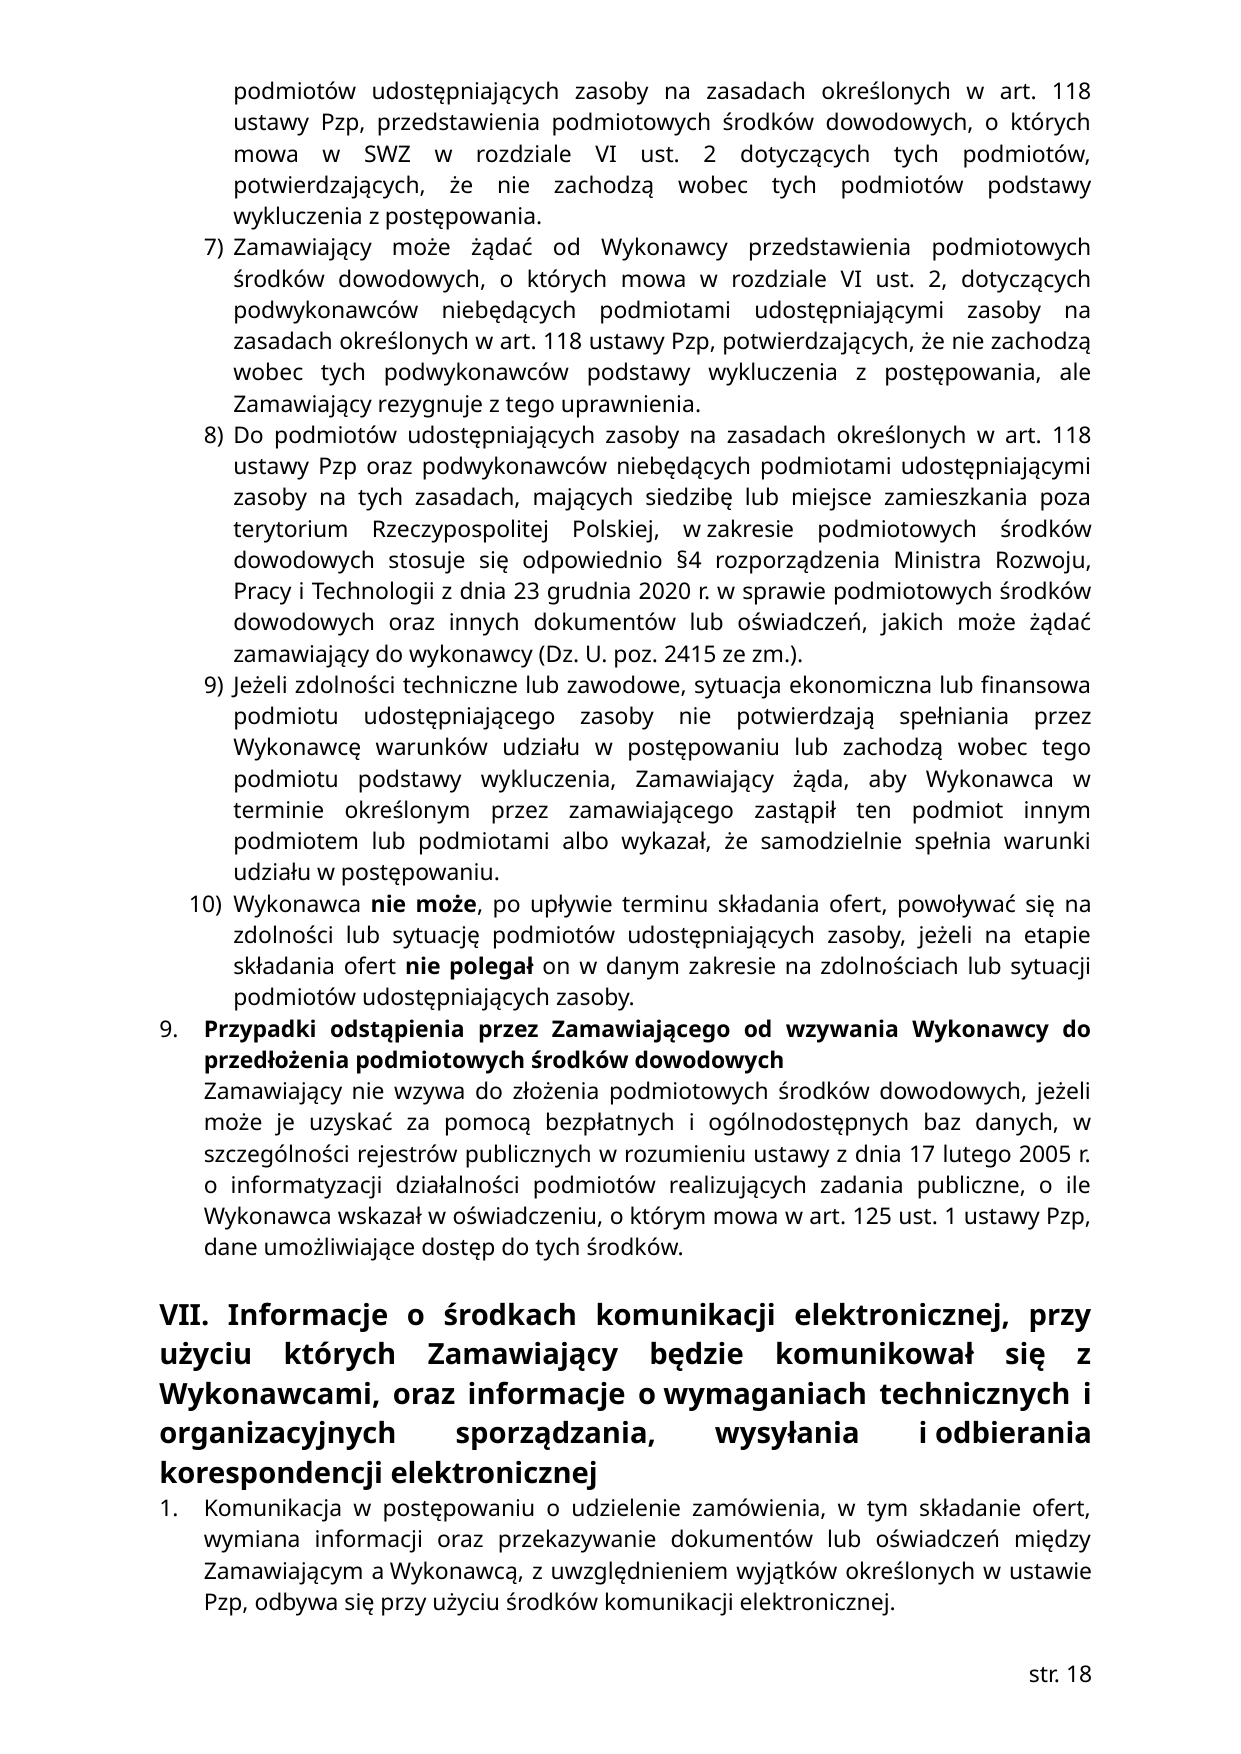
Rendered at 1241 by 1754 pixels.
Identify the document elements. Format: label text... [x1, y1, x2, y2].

subtitle VII. Informacje o środkach komunikacji elektronicznej, przy użyciu których Zamawiający będzie komunikował się z Wykonawcami, oraz informacje o wymaganiach technicznych i organizacyjnych sporządzania, wysyłania i odbierania korespondencji elektronicznej [159, 1294, 1092, 1492]
list podmiotów udostępniających zasoby na zasadach określonych w art. 118 ustawy Pzp, przedstawienia podmiotowych środków dowodowych, o których mowa w SWZ w rozdziale VI ust. 2 dotyczących tych podmiotów, potwierdzających, że nie zachodzą wobec tych podmiotów podstawy wykluczenia z postępowania. [203, 75, 1092, 231]
list Zamawiający może żądać od Wykonawcy przedstawienia podmiotowych środków dowodowych, o których mowa w rozdziale VI ust. 2, dotyczących podwykonawców niebędących podmiotami udostępniającymi zasoby na zasadach określonych w art. 118 ustawy Pzp, potwierdzających, że nie zachodzą wobec tych podwykonawców podstawy wykluczenia z postępowania, ale Zamawiający rezygnuje z tego uprawnienia. [203, 231, 1092, 419]
list Wykonawca nie może, po upływie terminu składania ofert, powoływać się na zdolności lub sytuację podmiotów udostępniających zasoby, jeżeli na etapie składania ofert nie polegał on w danym zakresie na zdolnościach lub sytuacji podmiotów udostępniających zasoby. [189, 887, 1092, 1012]
list Do podmiotów udostępniających zasoby na zasadach określonych w art. 118 ustawy Pzp oraz podwykonawców niebędących podmiotami udostępniającymi zasoby na tych zasadach, mających siedzibę lub miejsce zamieszkania poza terytorium Rzeczypospolitej Polskiej, w zakresie podmiotowych środków dowodowych stosuje się odpowiednio §4 rozporządzenia Ministra Rozwoju, Pracy i Technologii z dnia 23 grudnia 2020 r. w sprawie podmiotowych środków dowodowych oraz innych dokumentów lub oświadczeń, jakich może żądać zamawiający do wykonawcy (Dz. U. poz. 2415 ze zm.). [203, 419, 1092, 669]
list Komunikacja w postępowaniu o udzielenie zamówienia, w tym składanie ofert, wymiana informacji oraz przekazywanie dokumentów lub oświadczeń między Zamawiającym a Wykonawcą, z uwzględnieniem wyjątków określonych w ustawie Pzp, odbywa się przy użyciu środków komunikacji elektronicznej. [159, 1492, 1092, 1617]
list Przypadki odstąpienia przez Zamawiającego od wzywania Wykonawcy do przedłożenia podmiotowych środków dowodowych [159, 1012, 1092, 1075]
text Zamawiający nie wzywa do złożenia podmiotowych środków dowodowych, jeżeli może je uzyskać za pomocą bezpłatnych i ogólnodostępnych baz danych, w szczególności rejestrów publicznych w rozumieniu ustawy z dnia 17 lutego 2005 r. o informatyzacji działalności podmiotów realizujących zadania publiczne, o ile Wykonawca wskazał w oświadczeniu, o którym mowa w art. 125 ust. 1 ustawy Pzp, dane umożliwiające dostęp do tych środków. [203, 1075, 1092, 1262]
list Jeżeli zdolności techniczne lub zawodowe, sytuacja ekonomiczna lub finansowa podmiotu udostępniającego zasoby nie potwierdzają spełniania przez Wykonawcę warunków udziału w postępowaniu lub zachodzą wobec tego podmiotu podstawy wykluczenia, Zamawiający żąda, aby Wykonawca w terminie określonym przez zamawiającego zastąpił ten podmiot innym podmiotem lub podmiotami albo wykazał, że samodzielnie spełnia warunki udziału w postępowaniu. [203, 669, 1092, 887]
